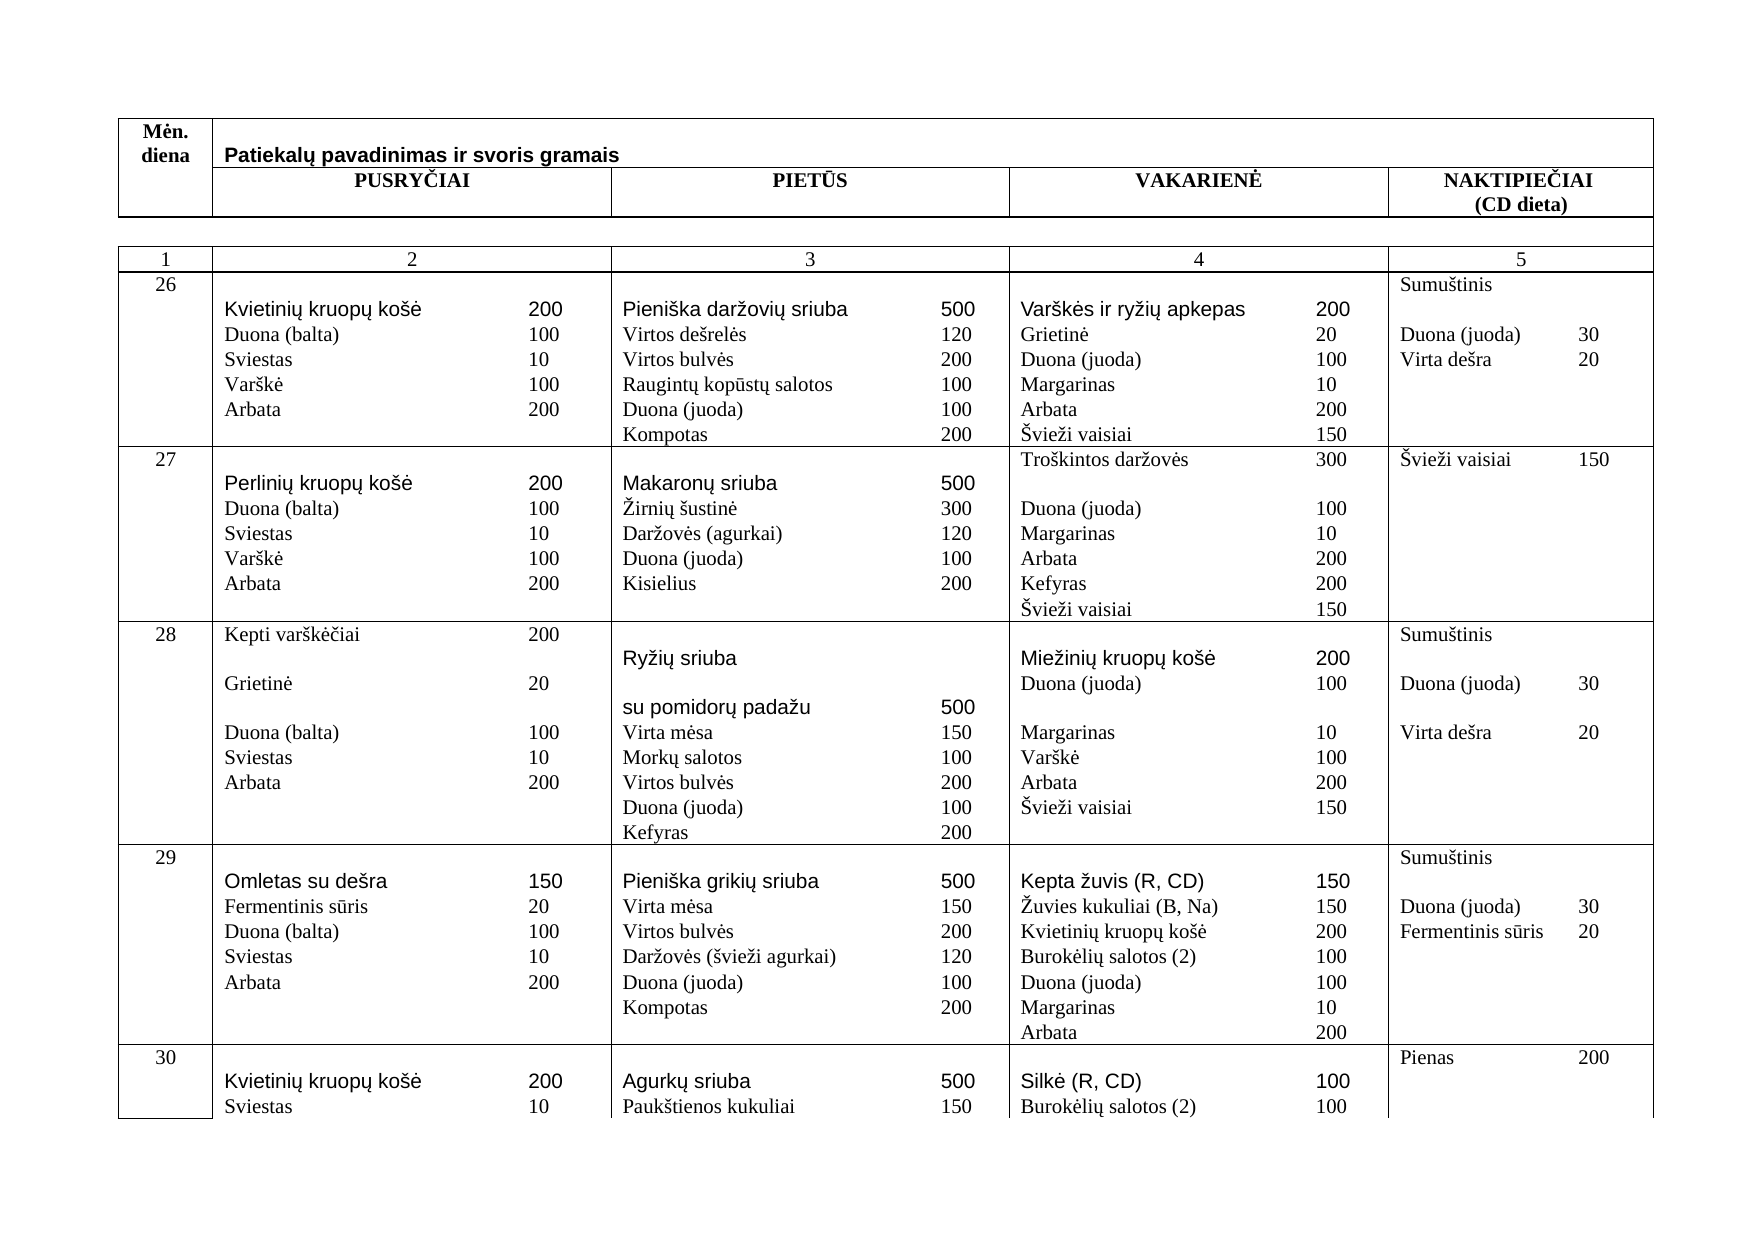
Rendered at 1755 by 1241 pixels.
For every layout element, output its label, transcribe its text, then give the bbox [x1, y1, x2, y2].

table_cell [1389, 969, 1567, 994]
table_cell [213, 1019, 517, 1044]
table_cell Kefyras [612, 819, 929, 844]
table_cell [929, 622, 1009, 669]
table_cell [1389, 994, 1567, 1019]
table_cell 500 [929, 1045, 1009, 1093]
table_cell 200 [517, 570, 611, 595]
table_cell [1389, 769, 1567, 794]
table_cell 120 [929, 320, 1009, 346]
table_cell [1567, 1093, 1653, 1118]
table_cell NAKTIPIEČIAI (CD dieta) [1389, 168, 1653, 216]
table_cell [1567, 495, 1653, 520]
table_cell Fermentinis sūris [213, 893, 517, 918]
table_cell 150 [1304, 845, 1388, 893]
table_cell Duona (balta) [213, 719, 517, 744]
table_header Patiekalų pavadinimas ir svoris gramais [213, 119, 1653, 167]
table_cell Duona (juoda) [1010, 495, 1304, 520]
table_cell 150 [1567, 447, 1653, 495]
table_cell 500 [929, 670, 1009, 719]
table_cell 100 [1304, 744, 1388, 769]
table_cell VAKARIENĖ [1010, 168, 1388, 216]
table_cell 200 [1304, 918, 1388, 943]
table_cell [1389, 744, 1567, 769]
table_cell 100 [1304, 1045, 1388, 1093]
table_cell Varškė [213, 371, 517, 396]
table_cell [612, 595, 929, 621]
table_cell 100 [1304, 969, 1388, 994]
table_header Mėn. diena [119, 119, 212, 216]
table_cell Kepta žuvis (R, CD) [1010, 845, 1304, 893]
table_cell 500 [929, 845, 1009, 893]
table_cell Duona (balta) [213, 495, 517, 520]
table_cell Morkų salotos [612, 744, 929, 769]
table_cell [1567, 371, 1653, 396]
table_cell 120 [929, 944, 1009, 968]
table_cell 200 [1304, 622, 1388, 669]
table_cell 200 [929, 346, 1009, 371]
table_cell 200 [1567, 1045, 1653, 1093]
table_cell PIETŪS [612, 168, 1009, 216]
table_cell 100 [517, 918, 611, 943]
table_cell 2 [213, 247, 611, 271]
table_cell Omletas su dešra [213, 845, 517, 893]
table_cell [1389, 421, 1567, 446]
table_cell 20 [1567, 918, 1653, 943]
table_cell PUSRYČIAI [213, 168, 611, 216]
table_cell [1567, 520, 1653, 545]
table_cell [1567, 944, 1653, 968]
table_cell Virta mėsa [612, 719, 929, 744]
table_cell 500 [929, 447, 1009, 495]
table_cell 30 [1567, 320, 1653, 346]
table_cell [213, 421, 517, 446]
table_cell Sviestas [213, 1093, 517, 1118]
table_cell Duona (juoda) [612, 396, 929, 421]
table_cell Sviestas [213, 944, 517, 968]
table_cell Varškės ir ryžių apkepas [1010, 273, 1304, 320]
table_cell 200 [1304, 1019, 1388, 1044]
table_cell 200 [517, 273, 611, 320]
table_cell [1567, 421, 1653, 446]
table_cell Duona (juoda) [1010, 670, 1304, 719]
table_cell Margarinas [1010, 719, 1304, 744]
table_cell 200 [517, 969, 611, 994]
table_cell 150 [1304, 595, 1388, 621]
table_cell 10 [1304, 371, 1388, 396]
table_cell Švieži vaisiai [1010, 794, 1304, 819]
table_cell 300 [929, 495, 1009, 520]
table_cell 100 [517, 545, 611, 570]
table_cell 10 [1304, 520, 1388, 545]
table_cell 200 [1304, 273, 1388, 320]
table_cell 30 [1567, 670, 1653, 719]
table_cell Žuvies kukuliai (B, Na) [1010, 893, 1304, 918]
table_cell [1567, 969, 1653, 994]
table_cell [1567, 622, 1653, 669]
table_cell [1567, 1019, 1653, 1044]
table_cell Sviestas [213, 346, 517, 371]
table_cell Švieži vaisiai [1389, 447, 1567, 495]
table_cell 100 [929, 396, 1009, 421]
table_cell Grietinė [213, 670, 517, 719]
table_cell 4 [1010, 247, 1388, 271]
table_cell Arbata [1010, 396, 1304, 421]
table_cell 20 [1304, 320, 1388, 346]
table_cell Grietinė [1010, 320, 1304, 346]
table_cell Agurkų sriuba [612, 1045, 929, 1093]
table_cell Duona (balta) [213, 320, 517, 346]
table_cell Žirnių šustinė [612, 495, 929, 520]
table_cell [517, 421, 611, 446]
table_cell 100 [929, 969, 1009, 994]
table_cell Arbata [213, 769, 517, 794]
table_cell 120 [929, 520, 1009, 545]
table_cell Švieži vaisiai [1010, 421, 1304, 446]
table_cell [929, 595, 1009, 621]
table_cell 100 [517, 495, 611, 520]
table_cell Kompotas [612, 994, 929, 1019]
table_cell 500 [929, 273, 1009, 320]
table_cell Sviestas [213, 520, 517, 545]
table_cell [1567, 595, 1653, 621]
table_cell 100 [1304, 1093, 1388, 1118]
table_cell 100 [929, 794, 1009, 819]
table_cell [1389, 545, 1567, 570]
table_cell 20 [517, 670, 611, 719]
table_cell [1389, 570, 1567, 595]
table_cell Paukštienos kukuliai [612, 1093, 929, 1118]
table_cell 150 [1304, 893, 1388, 918]
table_cell [213, 994, 517, 1019]
table_cell Makaronų sriuba [612, 447, 929, 495]
table_cell [1567, 744, 1653, 769]
table_cell Kvietinių kruopų košė [213, 1045, 517, 1093]
table_cell 30 [1567, 893, 1653, 918]
table_cell Raugintų kopūstų salotos [612, 371, 929, 396]
table_cell 100 [1304, 346, 1388, 371]
table_cell [612, 1019, 929, 1044]
table_cell Virta dešra [1389, 719, 1567, 744]
table_cell Sviestas [213, 744, 517, 769]
table_cell Virta dešra [1389, 346, 1567, 371]
table_cell Burokėlių salotos (2) [1010, 1093, 1304, 1118]
table_cell Pieniška daržovių sriuba [612, 273, 929, 320]
table_cell [517, 794, 611, 819]
table_cell 10 [1304, 994, 1388, 1019]
table_cell Virta mėsa [612, 893, 929, 918]
table_cell Pieniška grikių sriuba [612, 845, 929, 893]
table_cell [118, 218, 213, 246]
table_cell 28 [119, 622, 212, 844]
table_cell Duona (juoda) [612, 969, 929, 994]
table_cell 300 [1304, 447, 1388, 495]
table_cell 5 [1389, 247, 1653, 271]
table_cell 200 [929, 769, 1009, 794]
table_cell Kompotas [612, 421, 929, 446]
table_cell Pienas [1389, 1045, 1567, 1093]
table_cell Fermentinis sūris [1389, 918, 1567, 943]
table_cell [1304, 819, 1388, 844]
table_cell su pomidorų padažu [612, 670, 929, 719]
table_cell [1389, 1019, 1567, 1044]
table_cell 200 [1304, 396, 1388, 421]
table_cell Ryžių sriuba [612, 622, 929, 669]
table_cell Virtos bulvės [612, 769, 929, 794]
table_cell Kvietinių kruopų košė [1010, 918, 1304, 943]
table_cell 200 [517, 622, 611, 669]
table_cell [1567, 794, 1653, 819]
table_cell [1389, 794, 1567, 819]
table_cell 10 [517, 744, 611, 769]
table_cell [1389, 371, 1567, 396]
table_cell Daržovės (švieži agurkai) [612, 944, 929, 968]
table_cell [517, 994, 611, 1019]
table_cell Duona (juoda) [612, 794, 929, 819]
table_cell 10 [517, 520, 611, 545]
table_cell [517, 1019, 611, 1044]
table_cell Duona (balta) [213, 918, 517, 943]
table_cell Arbata [213, 396, 517, 421]
table_cell 200 [929, 421, 1009, 446]
table_cell [1389, 396, 1567, 421]
table_cell Virtos dešrelės [612, 320, 929, 346]
table_cell 20 [517, 893, 611, 918]
table_cell Miežinių kruopų košė [1010, 622, 1304, 669]
table_cell Sumuštinis [1389, 622, 1567, 669]
table_cell [1567, 845, 1653, 893]
table_cell Arbata [213, 570, 517, 595]
table_cell 1 [119, 247, 212, 271]
table_cell [1567, 994, 1653, 1019]
table_cell 200 [517, 769, 611, 794]
table_cell 200 [517, 396, 611, 421]
table_cell 20 [1567, 346, 1653, 371]
table_cell 100 [929, 744, 1009, 769]
table_cell Arbata [1010, 769, 1304, 794]
table_cell Duona (juoda) [1010, 346, 1304, 371]
table_cell 200 [929, 994, 1009, 1019]
table_cell Švieži vaisiai [1010, 595, 1304, 621]
table_cell [517, 595, 611, 621]
table_cell Arbata [1010, 1019, 1304, 1044]
table_cell 200 [1304, 769, 1388, 794]
table_cell Virtos bulvės [612, 918, 929, 943]
table_cell 3 [612, 247, 1009, 271]
table_cell Burokėlių salotos (2) [1010, 944, 1304, 968]
table_cell [1009, 218, 1388, 246]
table_cell Virtos bulvės [612, 346, 929, 371]
table_cell Margarinas [1010, 371, 1304, 396]
table_cell Arbata [1010, 545, 1304, 570]
table_cell 150 [929, 893, 1009, 918]
table_cell [213, 819, 517, 844]
table_cell [1567, 273, 1653, 320]
table_cell [1567, 819, 1653, 844]
table_cell 150 [1304, 794, 1388, 819]
table_cell 30 [119, 1045, 212, 1118]
table_cell Perlinių kruopų košė [213, 447, 517, 495]
table_cell 200 [929, 819, 1009, 844]
table_cell 200 [929, 918, 1009, 943]
table_cell Varškė [1010, 744, 1304, 769]
table_cell [929, 1019, 1009, 1044]
table_cell [1567, 396, 1653, 421]
table_cell 200 [517, 447, 611, 495]
table_cell 150 [929, 719, 1009, 744]
table_cell Duona (juoda) [1389, 893, 1567, 918]
table_cell 26 [119, 273, 212, 446]
table_cell 100 [1304, 495, 1388, 520]
table_cell Varškė [213, 545, 517, 570]
table_cell 200 [1304, 545, 1388, 570]
table_cell Sumuštinis [1389, 845, 1567, 893]
table_cell 20 [1567, 719, 1653, 744]
table_cell 100 [1304, 944, 1388, 968]
table_cell [213, 218, 611, 246]
table_cell [1389, 218, 1653, 246]
table_cell Kvietinių kruopų košė [213, 273, 517, 320]
table_cell 150 [517, 845, 611, 893]
table_cell 29 [119, 845, 212, 1044]
table_cell Duona (juoda) [1389, 320, 1567, 346]
table_cell Kefyras [1010, 570, 1304, 595]
table_cell 100 [929, 371, 1009, 396]
table_cell 100 [929, 545, 1009, 570]
table_cell Duona (juoda) [1010, 969, 1304, 994]
table_cell [1389, 495, 1567, 520]
table_cell [1389, 1093, 1567, 1118]
table_cell Kepti varškėčiai [213, 622, 517, 669]
table_cell 100 [1304, 670, 1388, 719]
table_cell Troškintos daržovės [1010, 447, 1304, 495]
table_cell 100 [517, 371, 611, 396]
table_cell [213, 595, 517, 621]
table_cell [1010, 819, 1304, 844]
table_cell 100 [517, 719, 611, 744]
table_cell 27 [119, 447, 212, 621]
table_cell 10 [1304, 719, 1388, 744]
table_cell Arbata [213, 969, 517, 994]
table_cell Duona (juoda) [1389, 670, 1567, 719]
table_cell 10 [517, 944, 611, 968]
table_cell [1389, 944, 1567, 968]
table_cell 100 [517, 320, 611, 346]
table_cell [1567, 545, 1653, 570]
table_cell [1389, 819, 1567, 844]
table_cell [1389, 595, 1567, 621]
table_cell 10 [517, 346, 611, 371]
table_cell 10 [517, 1093, 611, 1118]
table_cell [1389, 520, 1567, 545]
table_cell Duona (juoda) [612, 545, 929, 570]
table_cell 200 [929, 570, 1009, 595]
table_cell [1567, 769, 1653, 794]
table_cell Silkė (R, CD) [1010, 1045, 1304, 1093]
table_cell 150 [929, 1093, 1009, 1118]
table_cell Kisielius [612, 570, 929, 595]
table_cell Margarinas [1010, 994, 1304, 1019]
table_cell Margarinas [1010, 520, 1304, 545]
table_cell [1567, 570, 1653, 595]
table_cell 200 [1304, 570, 1388, 595]
table_cell 150 [1304, 421, 1388, 446]
table_cell [517, 819, 611, 844]
table_cell [611, 218, 1009, 246]
table_cell [213, 794, 517, 819]
table_cell 200 [517, 1045, 611, 1093]
table_cell Daržovės (agurkai) [612, 520, 929, 545]
table_cell Sumuštinis [1389, 273, 1567, 320]
